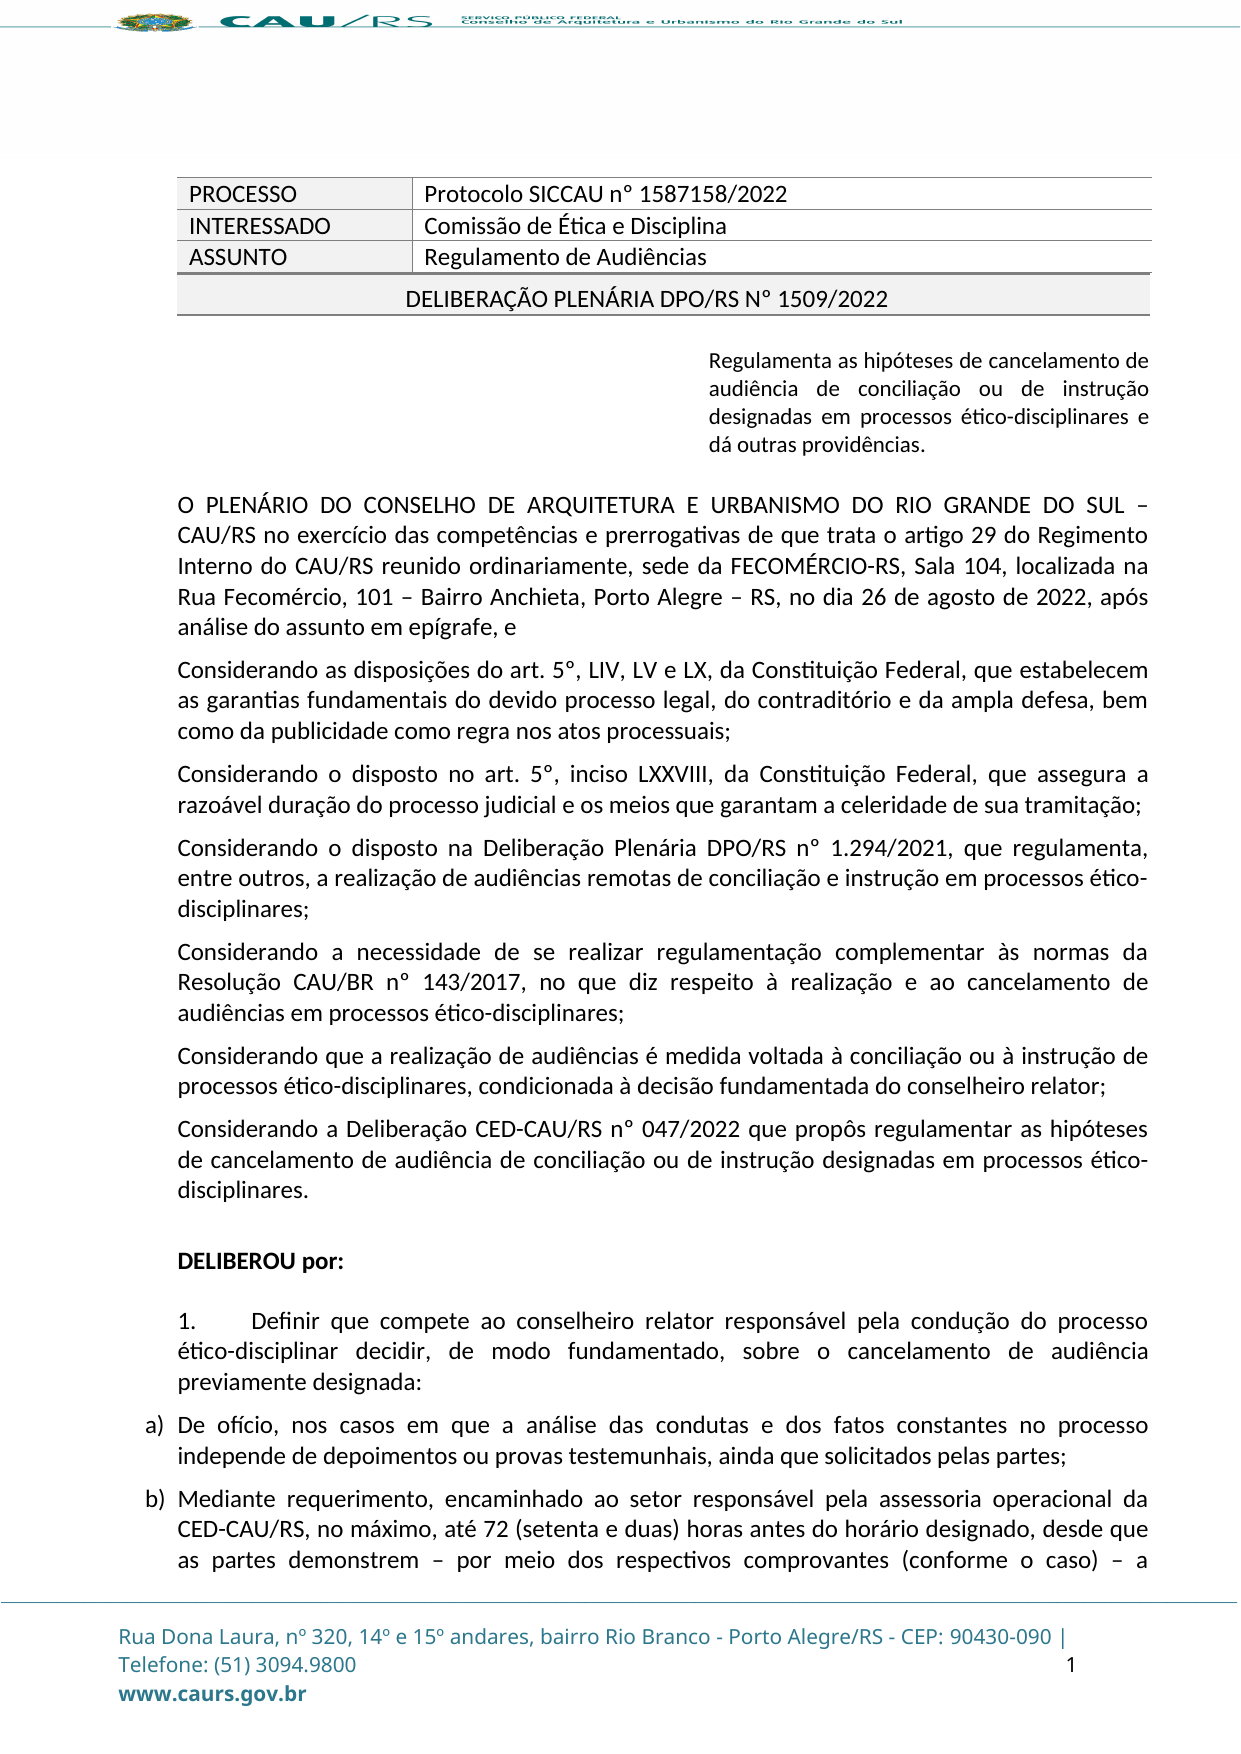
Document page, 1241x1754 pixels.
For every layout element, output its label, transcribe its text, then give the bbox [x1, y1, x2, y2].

text Considerando a Deliberação CED-CAU/RS nº 047/2022 que propôs regulamentar as hipóteses de cancelamento de audiência de conciliação ou de instrução designadas em processos ético-disciplinares. [177, 1113, 1150, 1205]
list De ofício, nos casos em que a análise das condutas e dos fatos constantes no processo independe de depoimentos ou provas testemunhais, ainda que solicitados pelas partes; [145, 1409, 1150, 1470]
text Considerando o disposto no art. 5º, inciso LXXVIII, da Constituição Federal, que assegura a razoável duração do processo judicial e os meios que garantam a celeridade de sua tramitação; [177, 758, 1150, 819]
list Definir que compete ao conselheiro relator responsável pela condução do processo ético-disciplinar decidir, de modo fundamentado, sobre o cancelamento de audiência previamente designada: [177, 1305, 1150, 1397]
text DELIBERAÇÃO PLENÁRIA DPO/RS Nº 1509/2022 [177, 275, 1150, 314]
table_cell INTERESSADO [177, 210, 412, 240]
text DELIBEROU por: [177, 1246, 1150, 1276]
text Considerando as disposições do art. 5º, LIV, LV e LX, da Constituição Federal, que estabelecem as garantias fundamentais do devido processo legal, do contraditório e da ampla defesa, bem como da publicidade como regra nos atos processuais; [177, 654, 1150, 746]
list Mediante requerimento, encaminhado ao setor responsável pela assessoria operacional da CED-CAU/RS, no máximo, até 72 (setenta e duas) horas antes do horário designado, desde que as partes demonstrem – por meio dos respectivos comprovantes (conforme o caso) – a [145, 1483, 1150, 1574]
text Considerando o disposto na Deliberação Plenária DPO/RS nº 1.294/2021, que regulamenta, entre outros, a realização de audiências remotas de conciliação e instrução em processos ético-disciplinares; [177, 832, 1150, 923]
table_cell Regulamento de Audiências [413, 241, 1152, 272]
text Considerando a necessidade de se realizar regulamentação complementar às normas da Resolução CAU/BR nº 143/2017, no que diz respeito à realização e ao cancelamento de audiências em processos ético-disciplinares; [177, 936, 1150, 1027]
text O PLENÁRIO DO CONSELHO DE ARQUITETURA E URBANISMO DO RIO GRANDE DO SUL – CAU/RS no exercício das competências e prerrogativas de que trata o artigo 29 do Regimento Interno do CAU/RS reunido ordinariamente, sede da FECOMÉRCIO-RS, Sala 104, localizada na Rua Fecomércio, 101 – Bairro Anchieta, Porto Alegre – RS, no dia 26 de agosto de 2022, após análise do assunto em epígrafe, e [177, 489, 1150, 642]
table_header PROCESSO [177, 178, 412, 209]
text Regulamenta as hipóteses de cancelamento de audiência de conciliação ou de instrução designadas em processos ético-disciplinares e dá outras providências. [709, 346, 1150, 458]
table_header Protocolo SICCAU nº 1587158/2022 [413, 178, 1152, 209]
text Considerando que a realização de audiências é medida voltada à conciliação ou à instrução de processos ético-disciplinares, condicionada à decisão fundamentada do conselheiro relator; [177, 1040, 1150, 1101]
table_cell Comissão de Ética e Disciplina [413, 210, 1152, 240]
table_cell ASSUNTO [177, 241, 412, 272]
